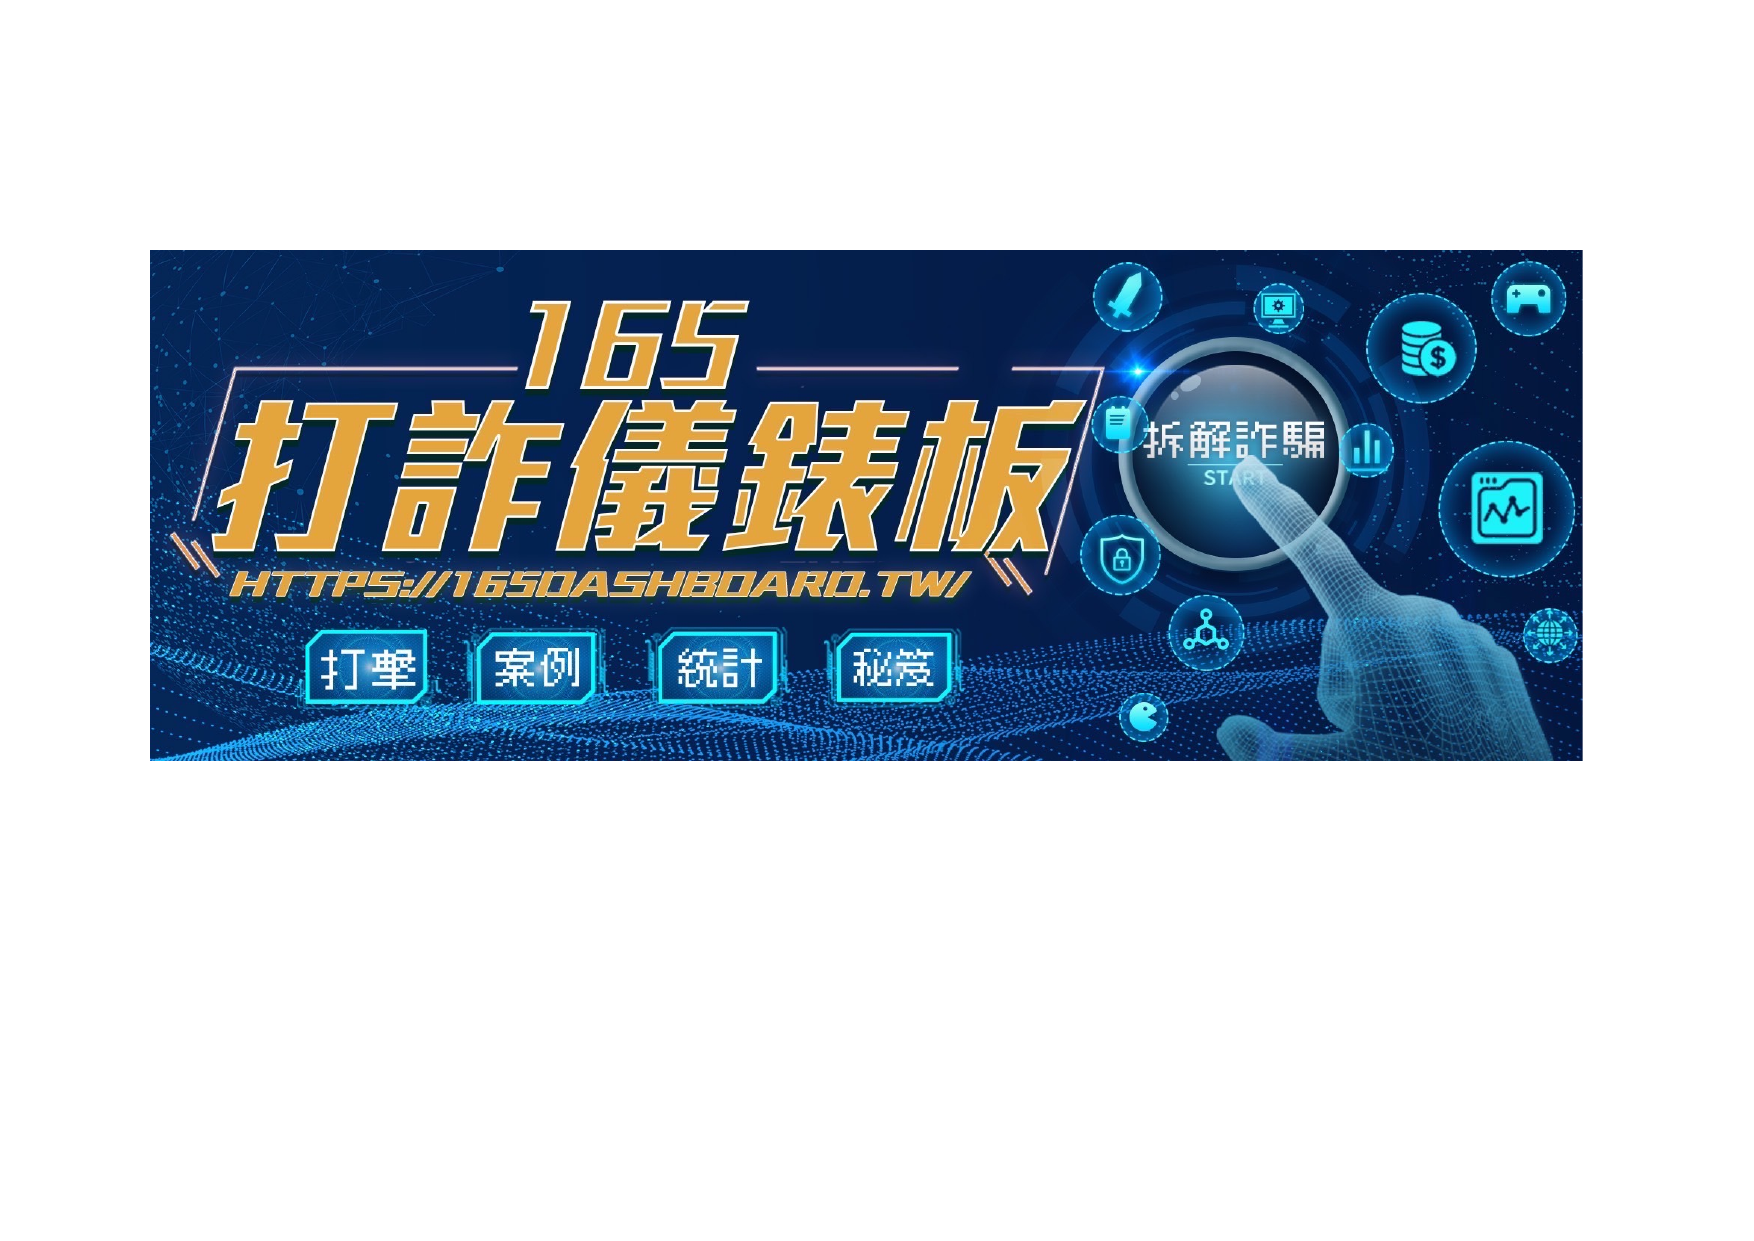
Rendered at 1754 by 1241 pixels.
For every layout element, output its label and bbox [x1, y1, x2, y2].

picture [150, 250, 1583, 761]
